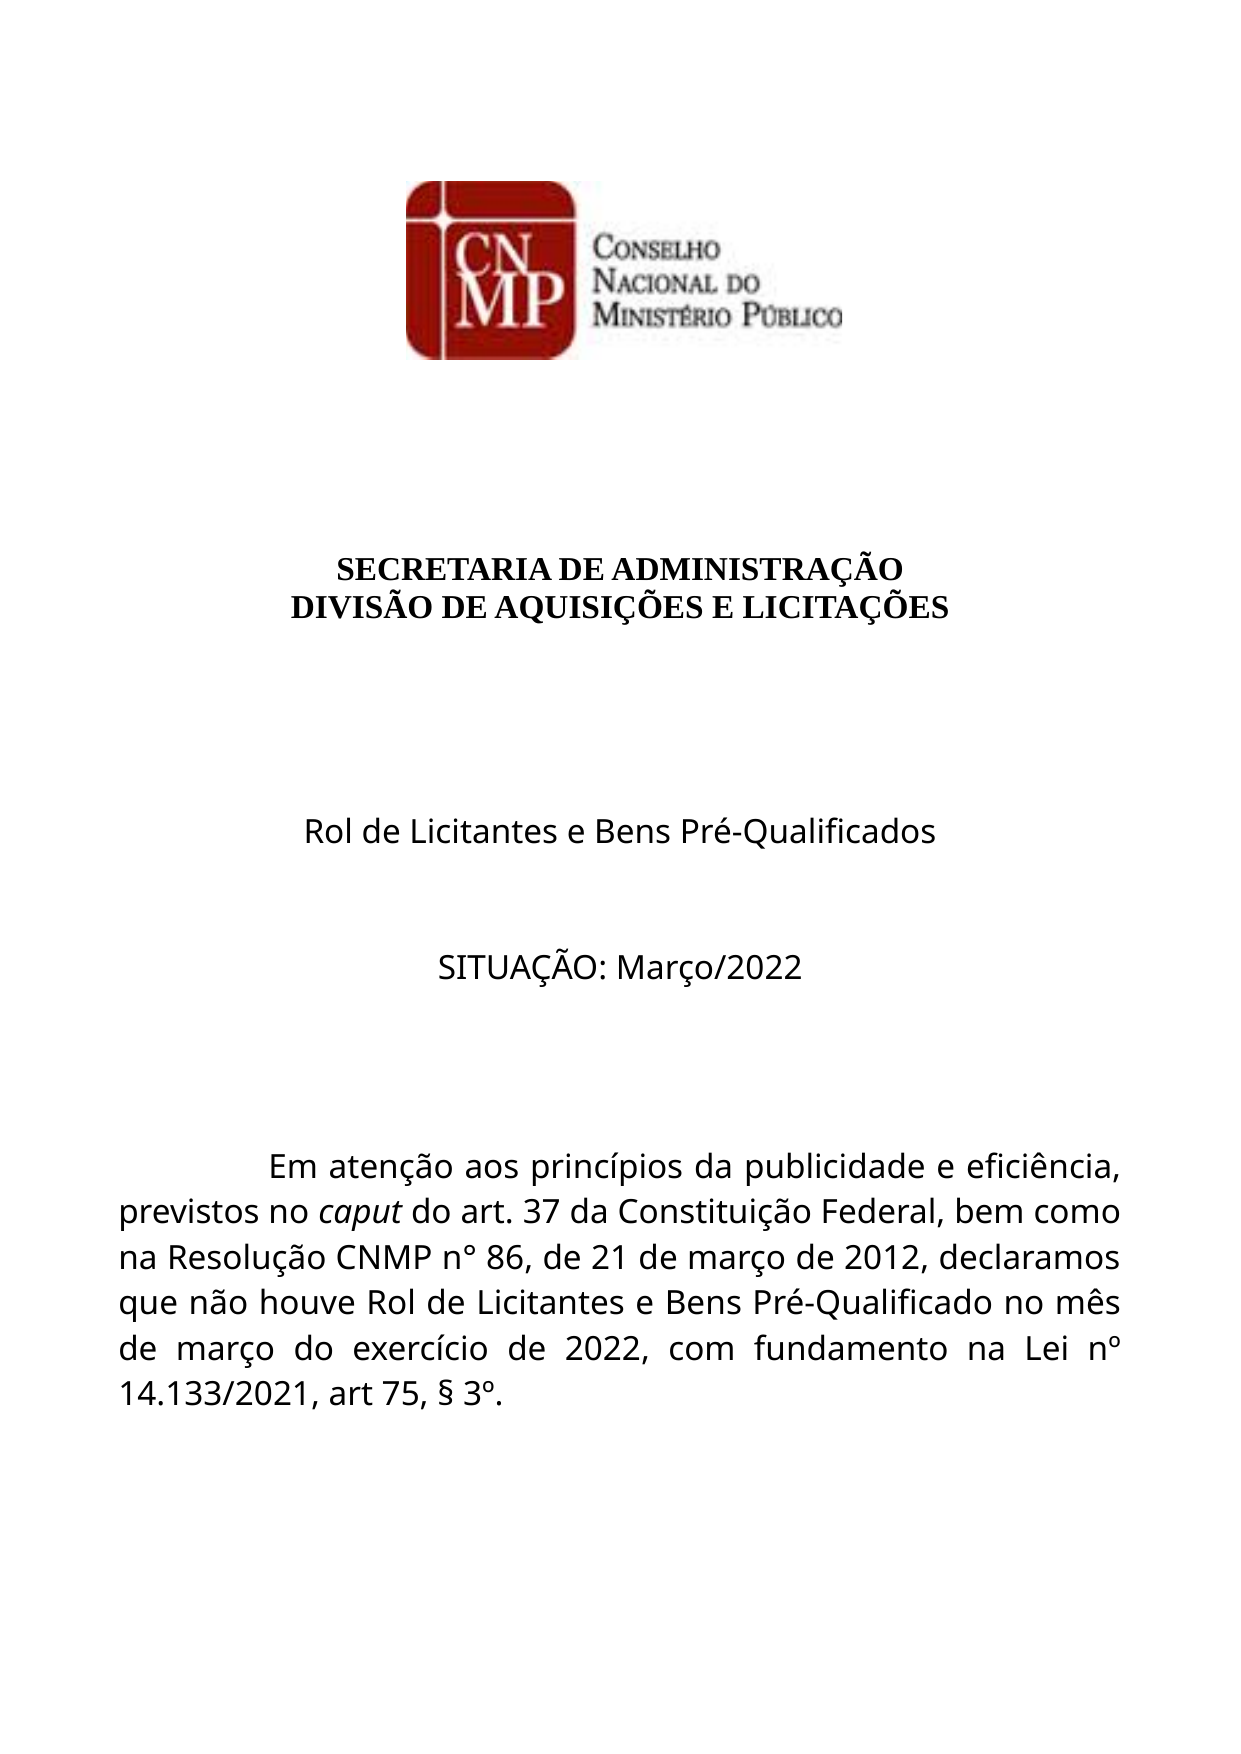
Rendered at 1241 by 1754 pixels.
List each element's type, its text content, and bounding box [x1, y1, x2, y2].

text Em atenção aos princípios da publicidade e eficiência, previstos no caput do art. 37 da Constituição Federal, bem como na Resolução CNMP n° 86, de 21 de março de 2012, declaramos que não houve Rol de Licitantes e Bens Pré-Qualificado no mês de março do exercício de 2022, com fundamento na Lei nº 14.133/2021, art 75, § 3º. [118, 1143, 1122, 1415]
text SITUAÇÃO: Março/2022 [118, 944, 1122, 989]
text SECRETARIA DE ADMINISTRAÇÃO [118, 549, 1122, 588]
text DIVISÃO DE AQUISIÇÕES E LICITAÇÕES [118, 588, 1122, 626]
text Rol de Licitantes e Bens Pré-Qualificados [118, 808, 1122, 853]
